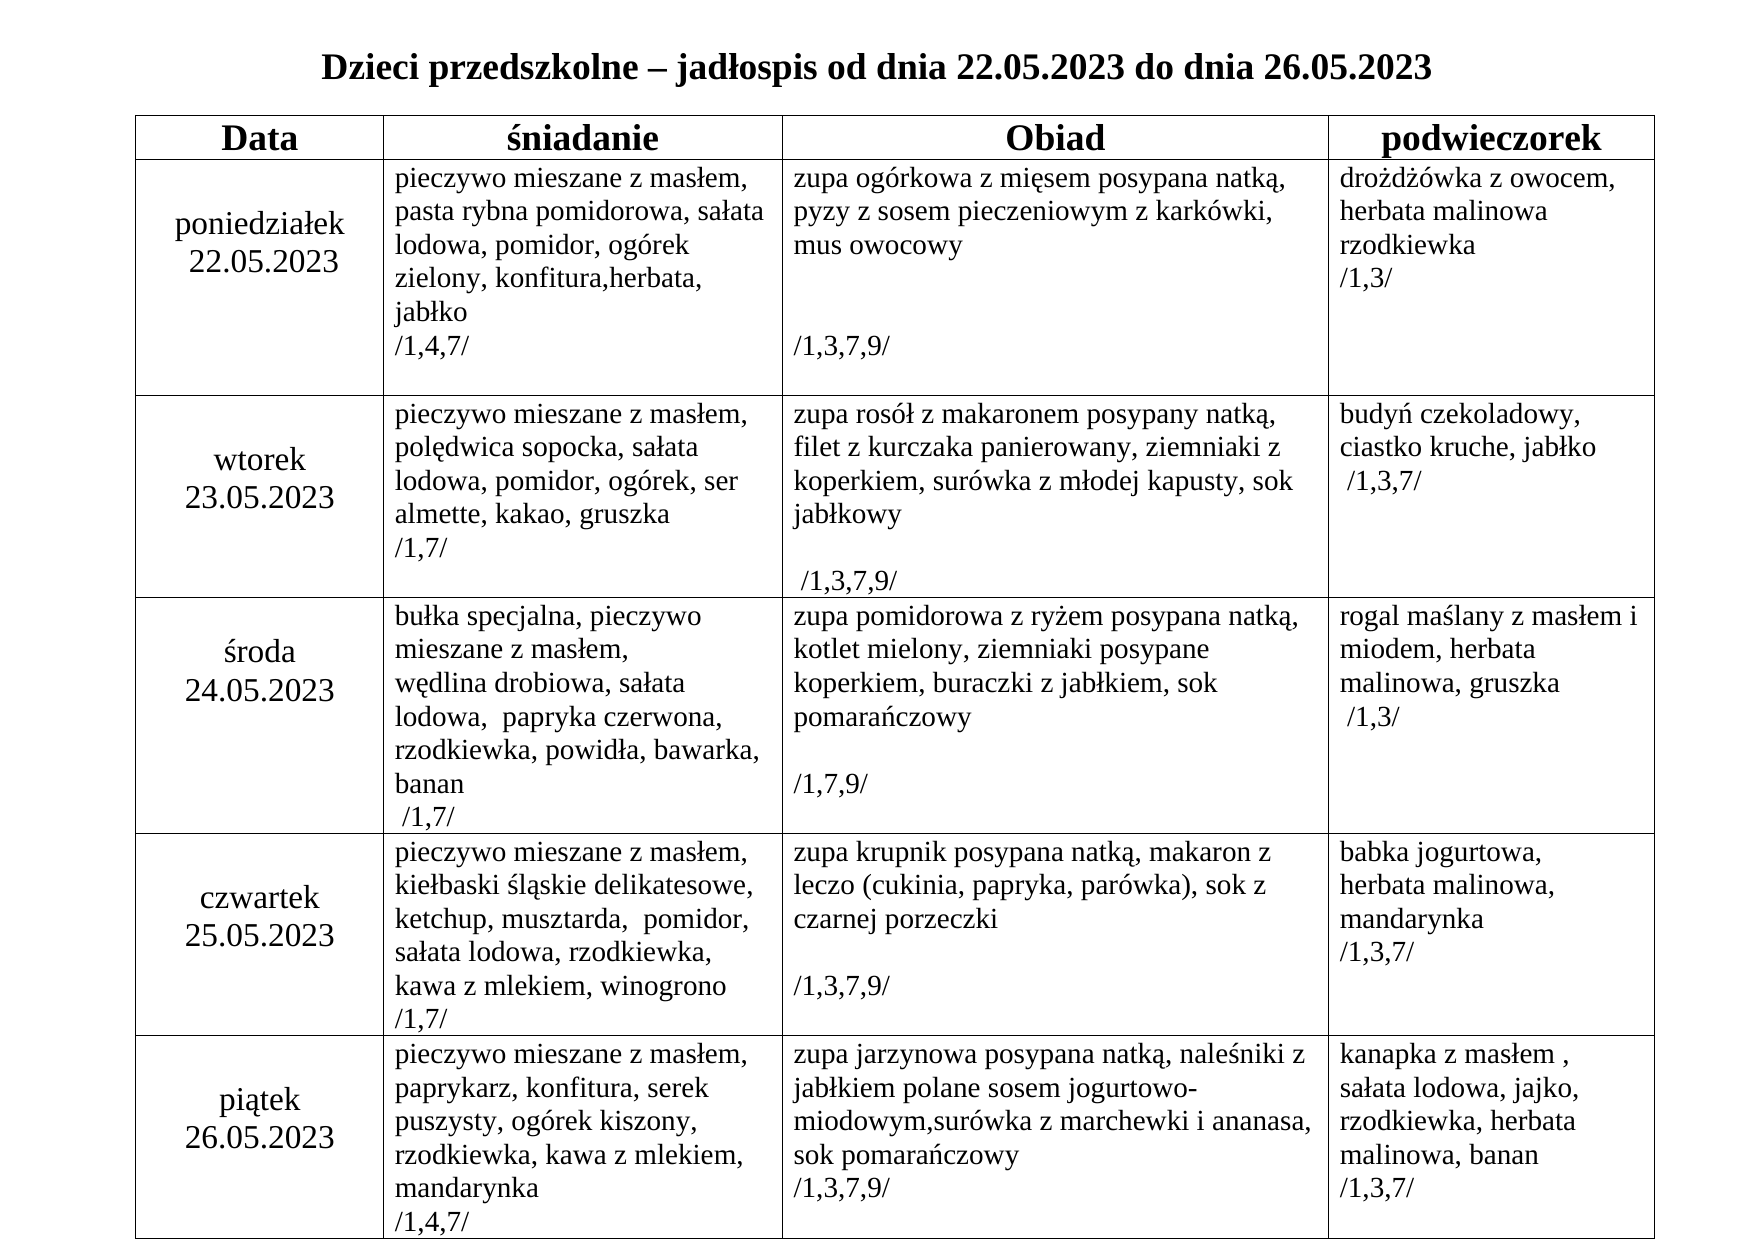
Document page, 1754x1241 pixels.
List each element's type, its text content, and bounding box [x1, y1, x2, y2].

table_cell rogal maślany z masłem i miodem, herbata malinowa, gruszka /1,3/ [1329, 598, 1654, 833]
table_cell pieczywo mieszane z masłem, kiełbaski śląskie delikatesowe, ketchup, musztarda, pomidor, sałata lodowa, rzodkiewka, kawa z mlekiem, winogrono /1,7/ [384, 834, 782, 1035]
table_cell zupa rosół z makaronem posypany natką, filet z kurczaka panierowany, ziemniaki z koperkiem, surówka z młodej kapusty, sok jabłkowy /1,3,7,9/ [783, 396, 1328, 597]
table_cell piątek 26.05.2023 [136, 1036, 383, 1237]
table_cell zupa jarzynowa posypana natką, naleśniki z jabłkiem polane sosem jogurtowo-miodowym,surówka z marchewki i ananasa, sok pomarańczowy /1,3,7,9/ [783, 1036, 1328, 1237]
table_cell babka jogurtowa, herbata malinowa, mandarynka /1,3,7/ [1329, 834, 1654, 1035]
table_cell zupa ogórkowa z mięsem posypana natką, pyzy z sosem pieczeniowym z karkówki, mus owocowy /1,3,7,9/ [783, 160, 1328, 395]
table_cell czwartek 25.05.2023 [136, 834, 383, 1035]
table_cell pieczywo mieszane z masłem, paprykarz, konfitura, serek puszysty, ogórek kiszony, rzodkiewka, kawa z mlekiem, mandarynka /1,4,7/ [384, 1036, 782, 1237]
table_header podwieczorek [1329, 116, 1654, 159]
table_cell pieczywo mieszane z masłem, polędwica sopocka, sałata lodowa, pomidor, ogórek, ser almette, kakao, gruszka /1,7/ [384, 396, 782, 597]
table_cell drożdżówka z owocem, herbata malinowa rzodkiewka /1,3/ [1329, 160, 1654, 395]
table_cell wtorek 23.05.2023 [136, 396, 383, 597]
table_cell zupa krupnik posypana natką, makaron z leczo (cukinia, papryka, parówka), sok z czarnej porzeczki /1,3,7,9/ [783, 834, 1328, 1035]
table_cell pieczywo mieszane z masłem, pasta rybna pomidorowa, sałata lodowa, pomidor, ogórek zielony, konfitura,herbata, jabłko /1,4,7/ [384, 160, 782, 395]
table_cell środa 24.05.2023 [136, 598, 383, 833]
table_header Obiad [783, 116, 1328, 159]
table_cell bułka specjalna, pieczywo mieszane z masłem, wędlina drobiowa, sałata lodowa, papryka czerwona, rzodkiewka, powidła, bawarka, banan /1,7/ [384, 598, 782, 833]
table_cell kanapka z masłem , sałata lodowa, jajko, rzodkiewka, herbata malinowa, banan /1,3,7/ [1329, 1036, 1654, 1237]
text Dzieci przedszkolne – jadłospis od dnia 22.05.2023 do dnia 26.05.2023 [148, 44, 1606, 87]
table_cell budyń czekoladowy, ciastko kruche, jabłko /1,3,7/ [1329, 396, 1654, 597]
table_cell poniedziałek 22.05.2023 [136, 160, 383, 395]
table_header Data [136, 116, 383, 159]
table_cell zupa pomidorowa z ryżem posypana natką, kotlet mielony, ziemniaki posypane koperkiem, buraczki z jabłkiem, sok pomarańczowy /1,7,9/ [783, 598, 1328, 833]
table_header śniadanie [384, 116, 782, 159]
